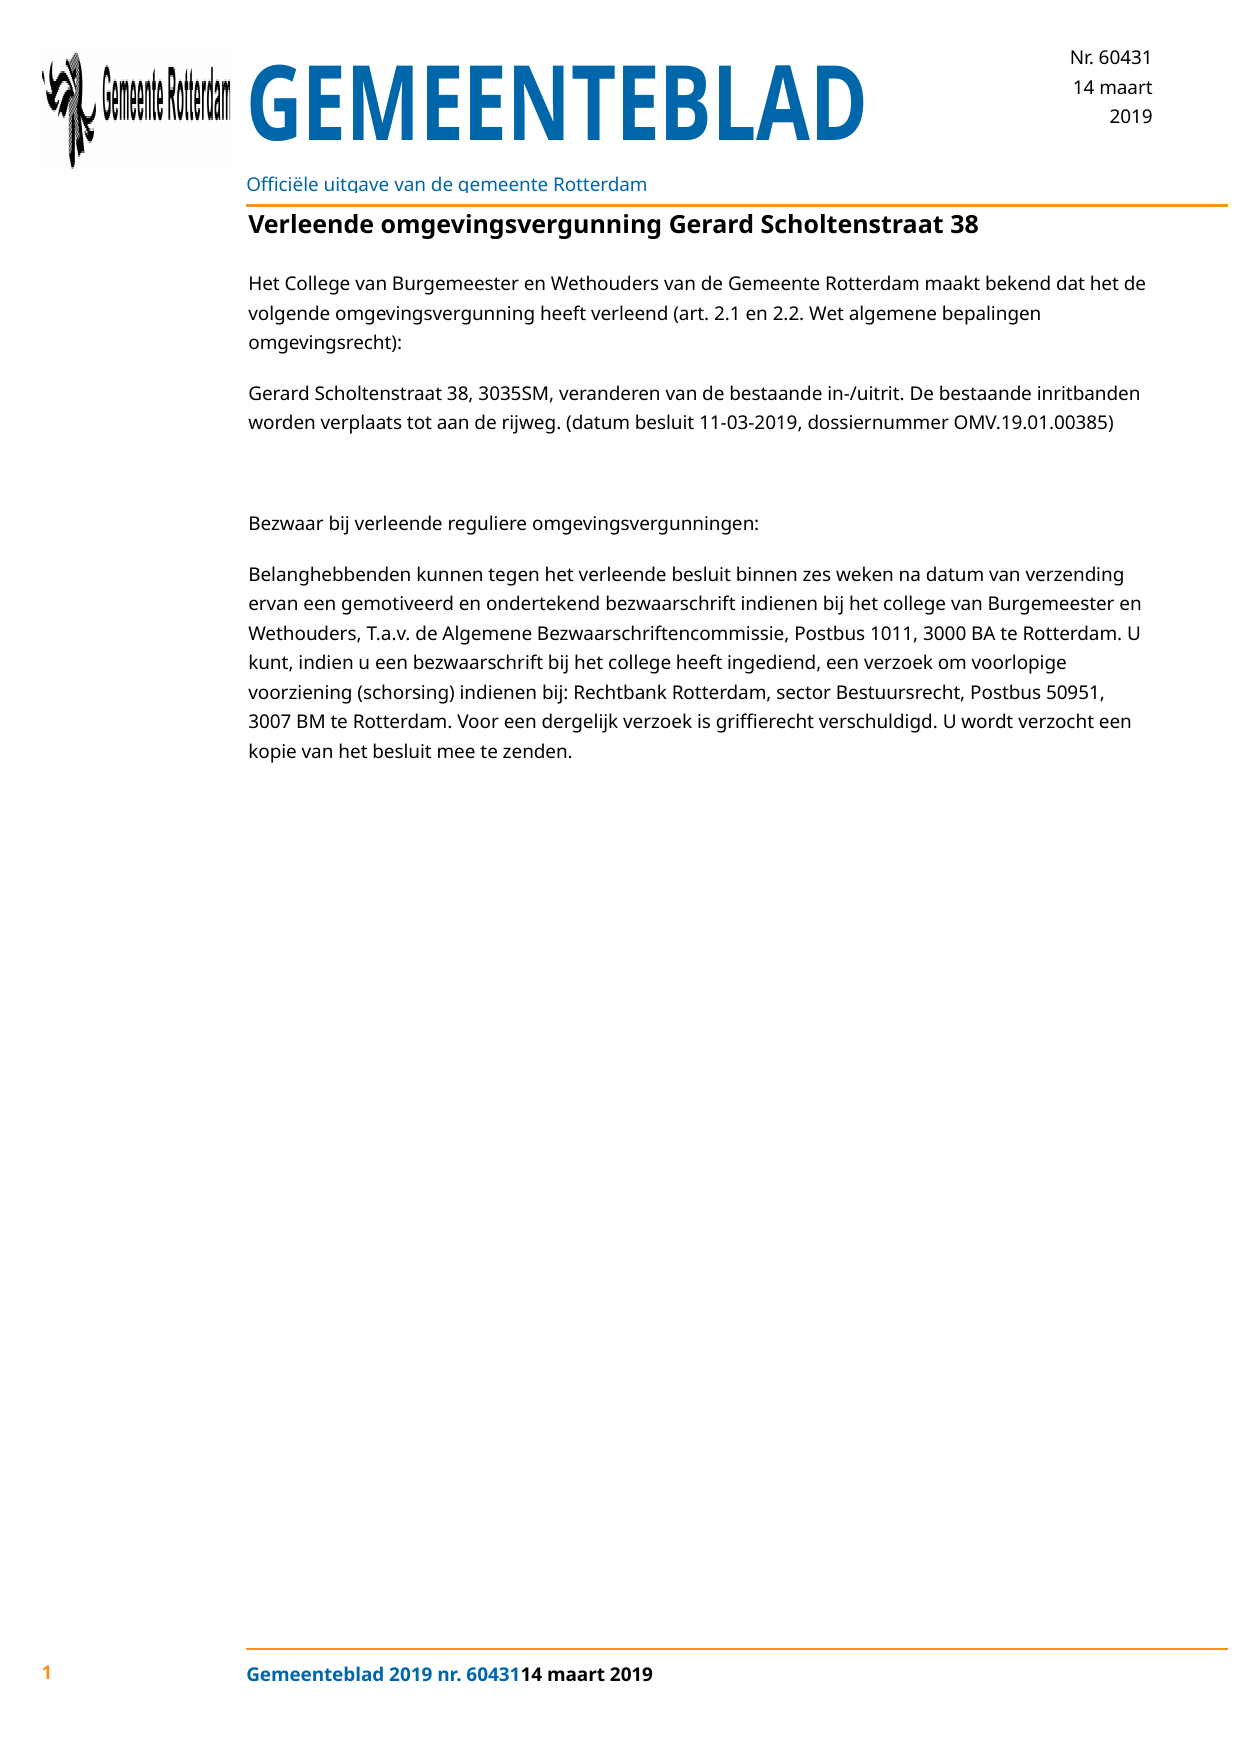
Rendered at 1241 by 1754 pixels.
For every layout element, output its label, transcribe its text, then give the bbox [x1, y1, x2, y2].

text Verleende omgevingsvergunning Gerard Scholtenstraat 38 [248, 207, 1152, 241]
text Bezwaar bij verleende reguliere omgevingsvergunningen: [248, 510, 1152, 536]
text Gerard Scholtenstraat 38, 3035SM, veranderen van de bestaande in-/uitrit. De bestaande inritbanden worden verplaats tot aan de rijweg. (datum besluit 11-03-2019, dossiernummer OMV.19.01.00385) [248, 380, 1152, 435]
text Belanghebbenden kunnen tegen het verleende besluit binnen zes weken na datum van verzending ervan een gemotiveerd en ondertekend bezwaarschrift indienen bij het college van Burgemeester en Wethouders, T.a.v. de Algemene Bezwaarschriftencommissie, Postbus 1011, 3000 BA te Rotterdam. U kunt, indien u een bezwaarschrift bij het college heeft ingediend, een verzoek om voorlopige voorziening (schorsing) indienen bij: Rechtbank Rotterdam, sector Bestuursrecht, Postbus 50951, 3007 BM te Rotterdam. Voor een dergelijk verzoek is griffierecht verschuldigd. U wordt verzocht een kopie van het besluit mee te zenden. [248, 561, 1152, 764]
text Het College van Burgemeester en Wethouders van de Gemeente Rotterdam maakt bekend dat het de volgende omgevingsvergunning heeft verleend (art. 2.1 en 2.2. Wet algemene bepalingen omgevingsrecht): [248, 270, 1152, 355]
picture [41, 47, 231, 172]
